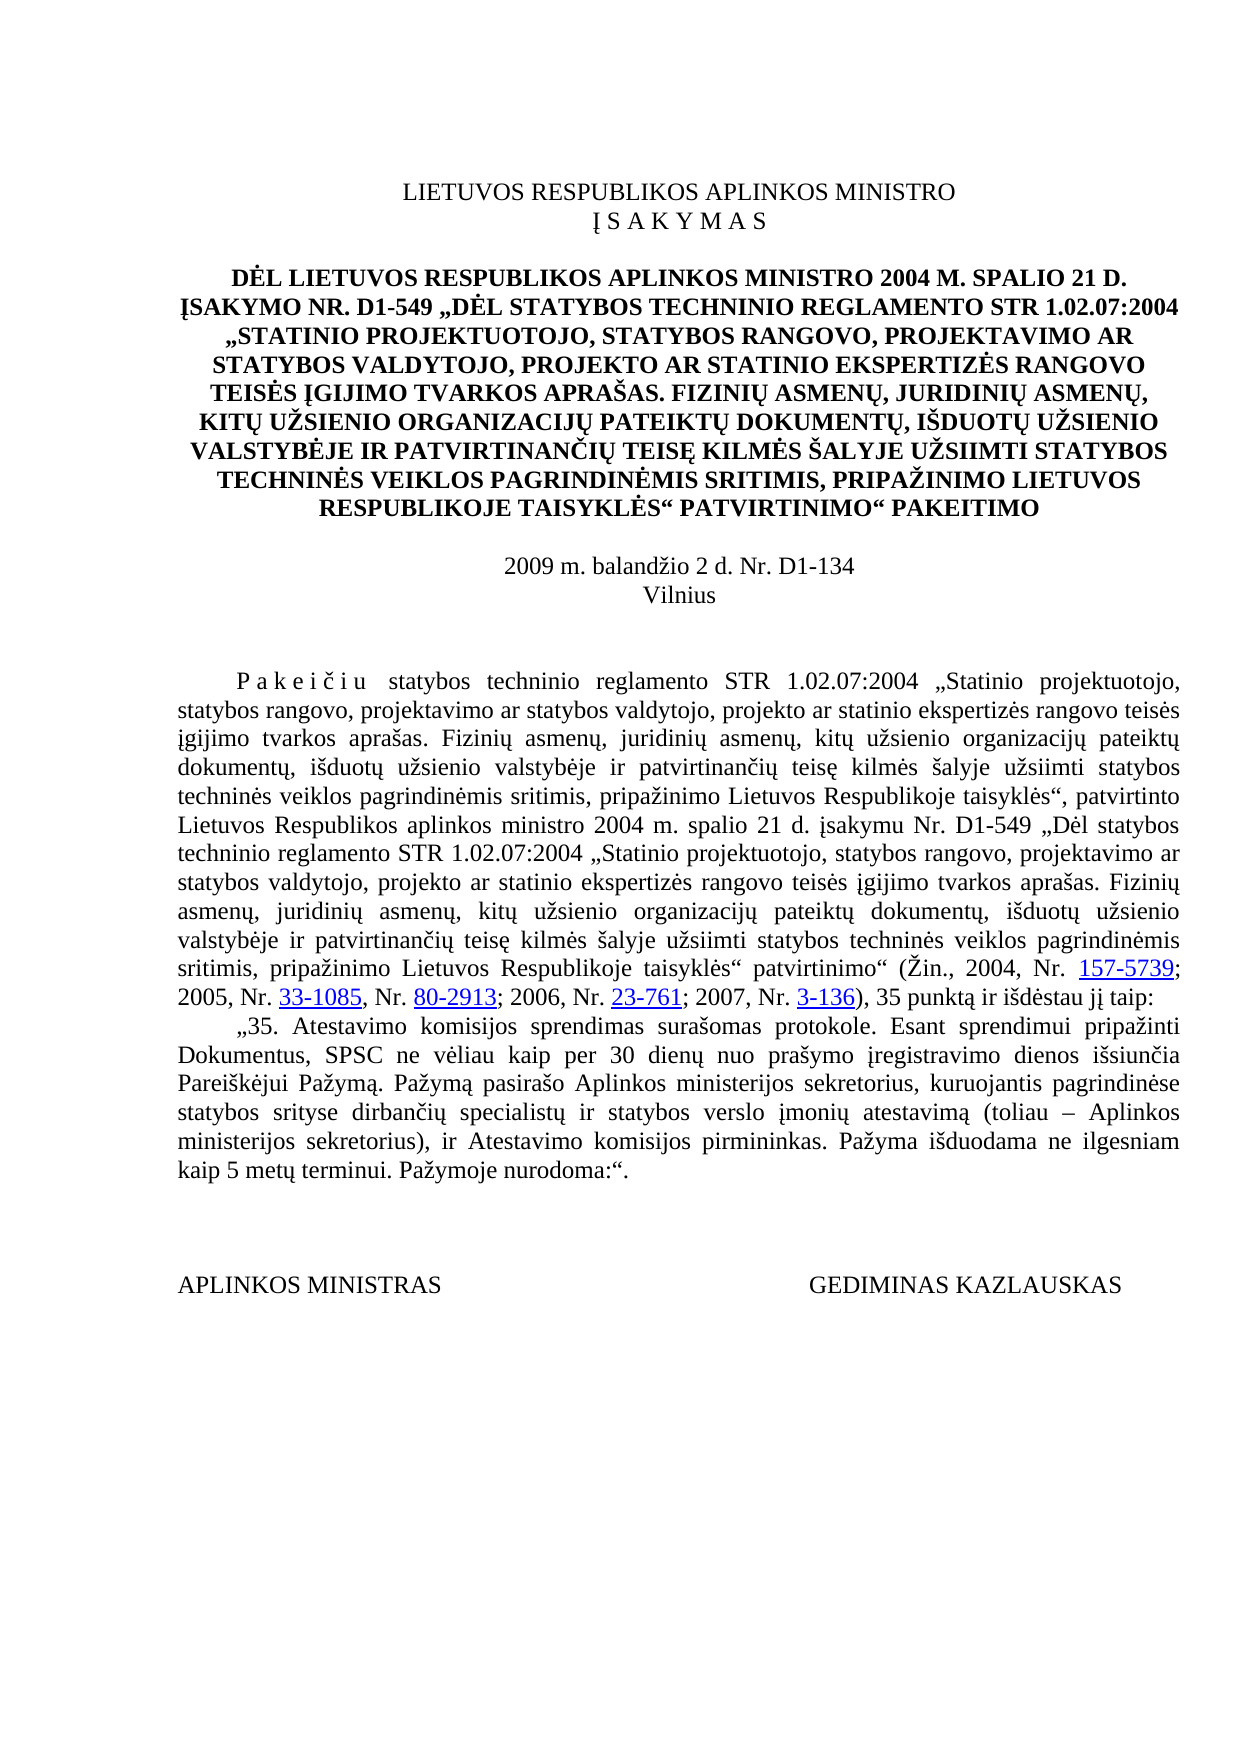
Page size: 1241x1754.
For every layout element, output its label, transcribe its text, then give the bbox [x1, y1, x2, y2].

text LIETUVOS RESPUBLIKOS APLINKOS MINISTRO [177, 177, 1181, 206]
text „35. Atestavimo komisijos sprendimas surašomas protokole. Esant sprendimui pripažinti Dokumentus, SPSC ne vėliau kaip per 30 dienų nuo prašymo įregistravimo dienos išsiunčia Pareiškėjui Pažymą. Pažymą pasirašo Aplinkos ministerijos sekretorius, kuruojantis pagrindinėse statybos srityse dirbančių specialistų ir statybos verslo įmonių atestavimą (toliau – Aplinkos ministerijos sekretorius), ir Atestavimo komisijos pirmininkas. Pažyma išduodama ne ilgesniam kaip 5 metų terminui. Pažymoje nurodoma:“. [177, 1011, 1181, 1183]
text APLINKOS MINISTRAS GEDIMINAS KAZLAUSKAS [177, 1270, 1181, 1298]
text ĮSAKYMAS [177, 206, 1181, 235]
text DĖL LIETUVOS RESPUBLIKOS APLINKOS MINISTRO 2004 M. SPALIO 21 D. ĮSAKYMO NR. D1-549 „DĖL STATYBOS TECHNINIO REGLAMENTO STR 1.02.07:2004 „STATINIO PROJEKTUOTOJO, STATYBOS RANGOVO, PROJEKTAVIMO AR STATYBOS VALDYTOJO, PROJEKTO AR STATINIO EKSPERTIZĖS RANGOVO TEISĖS ĮGIJIMO TVARKOS APRAŠAS. FIZINIŲ ASMENŲ, JURIDINIŲ ASMENŲ, KITŲ UŽSIENIO ORGANIZACIJŲ PATEIKTŲ DOKUMENTŲ, IŠDUOTŲ UŽSIENIO VALSTYBĖJE IR PATVIRTINANČIŲ TEISĘ KILMĖS ŠALYJE UŽSIIMTI STATYBOS TECHNINĖS VEIKLOS PAGRINDINĖMIS SRITIMIS, PRIPAŽINIMO LIETUVOS RESPUBLIKOJE TAISYKLĖS“ PATVIRTINIMO“ PAKEITIMO [177, 263, 1181, 522]
text Vilnius [177, 580, 1181, 608]
text Pakeičiu statybos techninio reglamento STR 1.02.07:2004 „Statinio projektuotojo, statybos rangovo, projektavimo ar statybos valdytojo, projekto ar statinio ekspertizės rangovo teisės įgijimo tvarkos aprašas. Fizinių asmenų, juridinių asmenų, kitų užsienio organizacijų pateiktų dokumentų, išduotų užsienio valstybėje ir patvirtinančių teisę kilmės šalyje užsiimti statybos techninės veiklos pagrindinėmis sritimis, pripažinimo Lietuvos Respublikoje taisyklės“, patvirtinto Lietuvos Respublikos aplinkos ministro 2004 m. spalio 21 d. įsakymu Nr. D1-549 „Dėl statybos techninio reglamento STR 1.02.07:2004 „Statinio projektuotojo, statybos rangovo, projektavimo ar statybos valdytojo, projekto ar statinio ekspertizės rangovo teisės įgijimo tvarkos aprašas. Fizinių asmenų, juridinių asmenų, kitų užsienio organizacijų pateiktų dokumentų, išduotų užsienio valstybėje ir patvirtinančių teisę kilmės šalyje užsiimti statybos techninės veiklos pagrindinėmis sritimis, pripažinimo Lietuvos Respublikoje taisyklės“ patvirtinimo“ (Žin., 2004, Nr. 157-5739; 2005, Nr. 33-1085, Nr. 80-2913; 2006, Nr. 23-761; 2007, Nr. 3-136), 35 punktą ir išdėstau jį taip: [177, 666, 1181, 1011]
text 2009 m. balandžio 2 d. Nr. D1-134 [177, 551, 1181, 580]
